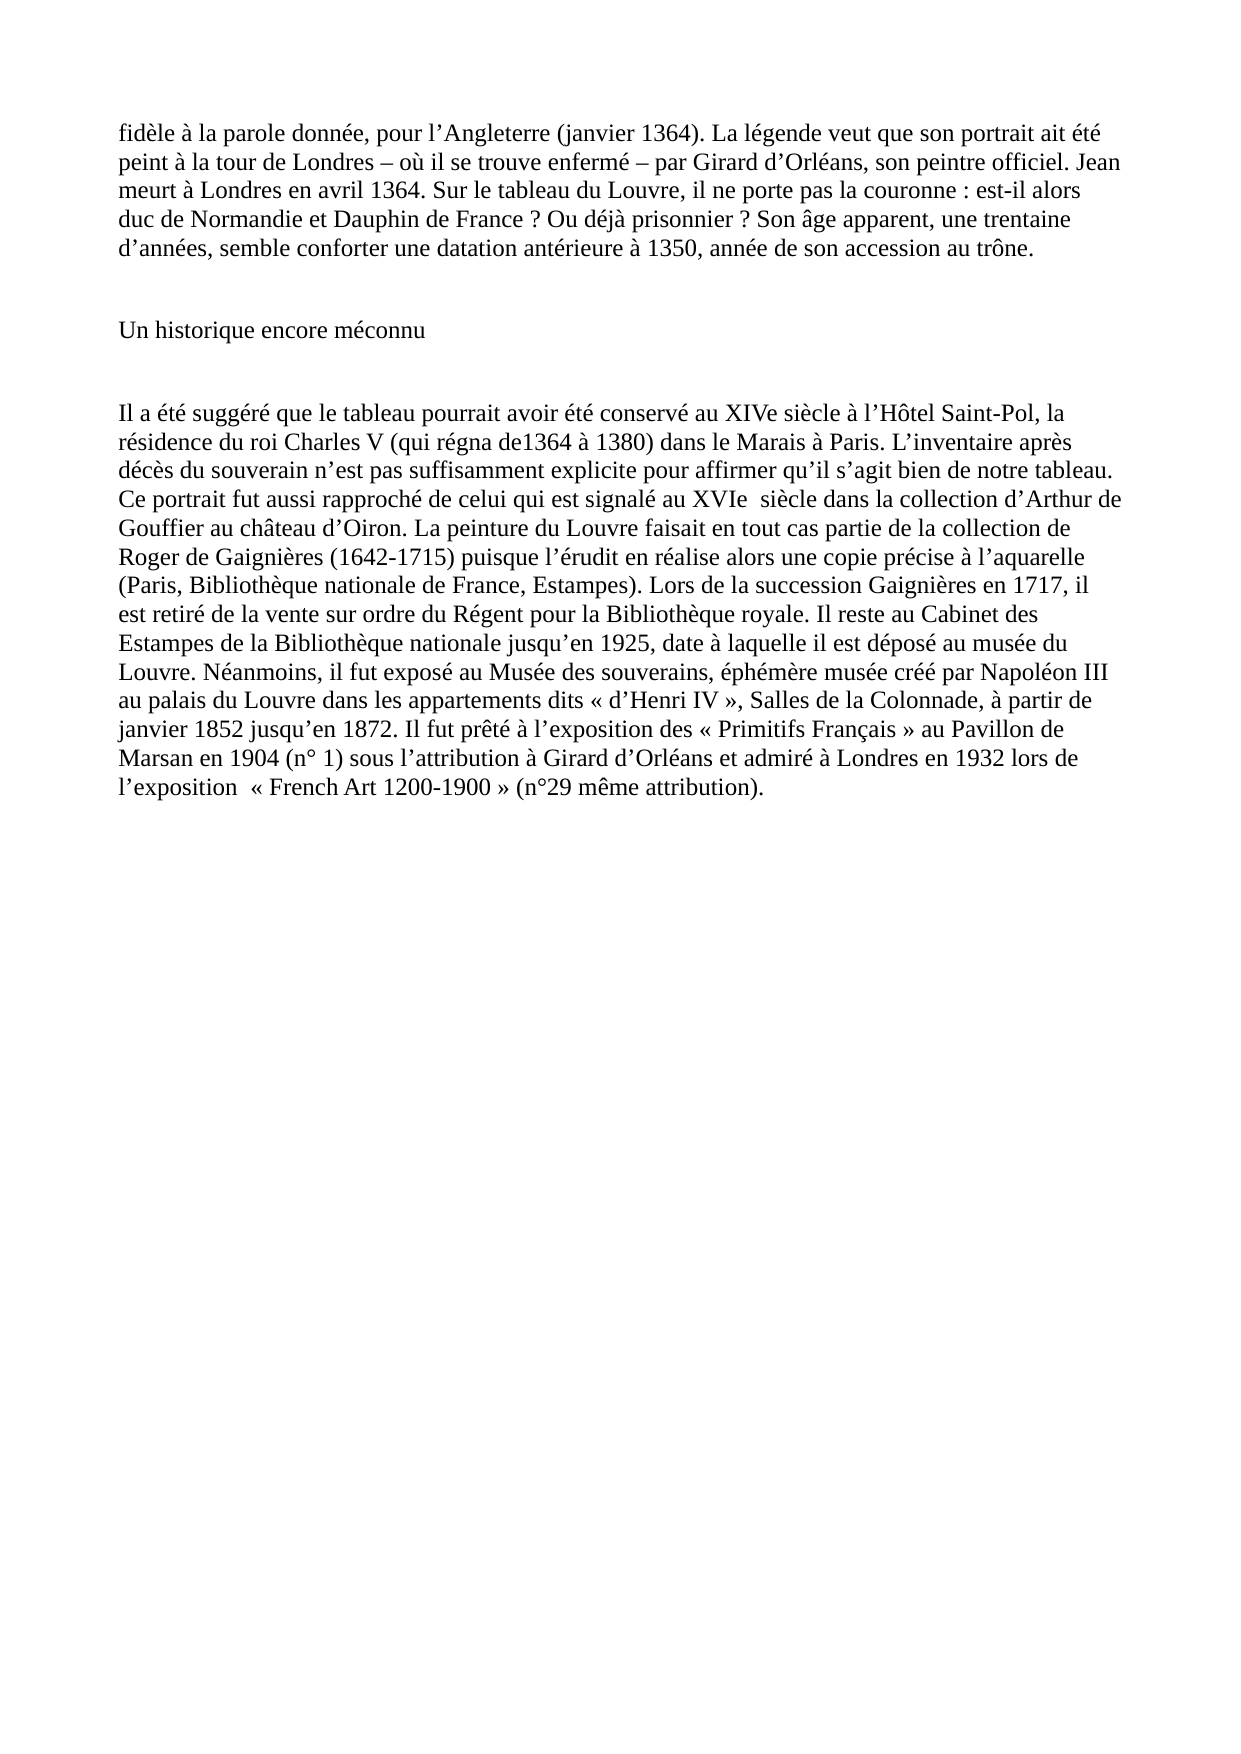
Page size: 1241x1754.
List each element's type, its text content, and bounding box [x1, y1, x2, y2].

text Il a été suggéré que le tableau pourrait avoir été conservé au XIVe siècle à l’Hôtel Saint-Pol, la résidence du roi Charles V (qui régna de1364 à 1380) dans le Marais à Paris. L’inventaire après décès du souverain n’est pas suffisamment explicite pour affirmer qu’il s’agit bien de notre tableau. Ce portrait fut aussi rapproché de celui qui est signalé au XVIe siècle dans la collection d’Arthur de Gouffier au château d’Oiron. La peinture du Louvre faisait en tout cas partie de la collection de Roger de Gaignières (1642-1715) puisque l’érudit en réalise alors une copie précise à l’aquarelle (Paris, Bibliothèque nationale de France, Estampes). Lors de la succession Gaignières en 1717, il est retiré de la vente sur ordre du Régent pour la Bibliothèque royale. Il reste au Cabinet des Estampes de la Bibliothèque nationale jusqu’en 1925, date à laquelle il est déposé au musée du Louvre. Néanmoins, il fut exposé au Musée des souverains, éphémère musée créé par Napoléon III au palais du Louvre dans les appartements dits « d’Henri IV », Salles de la Colonnade, à partir de janvier 1852 jusqu’en 1872. Il fut prêté à l’exposition des « Primitifs Français » au Pavillon de Marsan en 1904 (n° 1) sous l’attribution à Girard d’Orléans et admiré à Londres en 1932 lors de l’exposition « French Art 1200-1900 » (n°29 même attribution). [118, 398, 1122, 801]
text Un historique encore méconnu [118, 316, 1122, 344]
text fidèle à la parole donnée, pour l’Angleterre (janvier 1364). La légende veut que son portrait ait été peint à la tour de Londres – où il se trouve enfermé – par Girard d’Orléans, son peintre officiel. Jean meurt à Londres en avril 1364. Sur le tableau du Louvre, il ne porte pas la couronne : est-il alors duc de Normandie et Dauphin de France ? Ou déjà prisonnier ? Son âge apparent, une trentaine d’années, semble conforter une datation antérieure à 1350, année de son accession au trône. [118, 118, 1122, 262]
